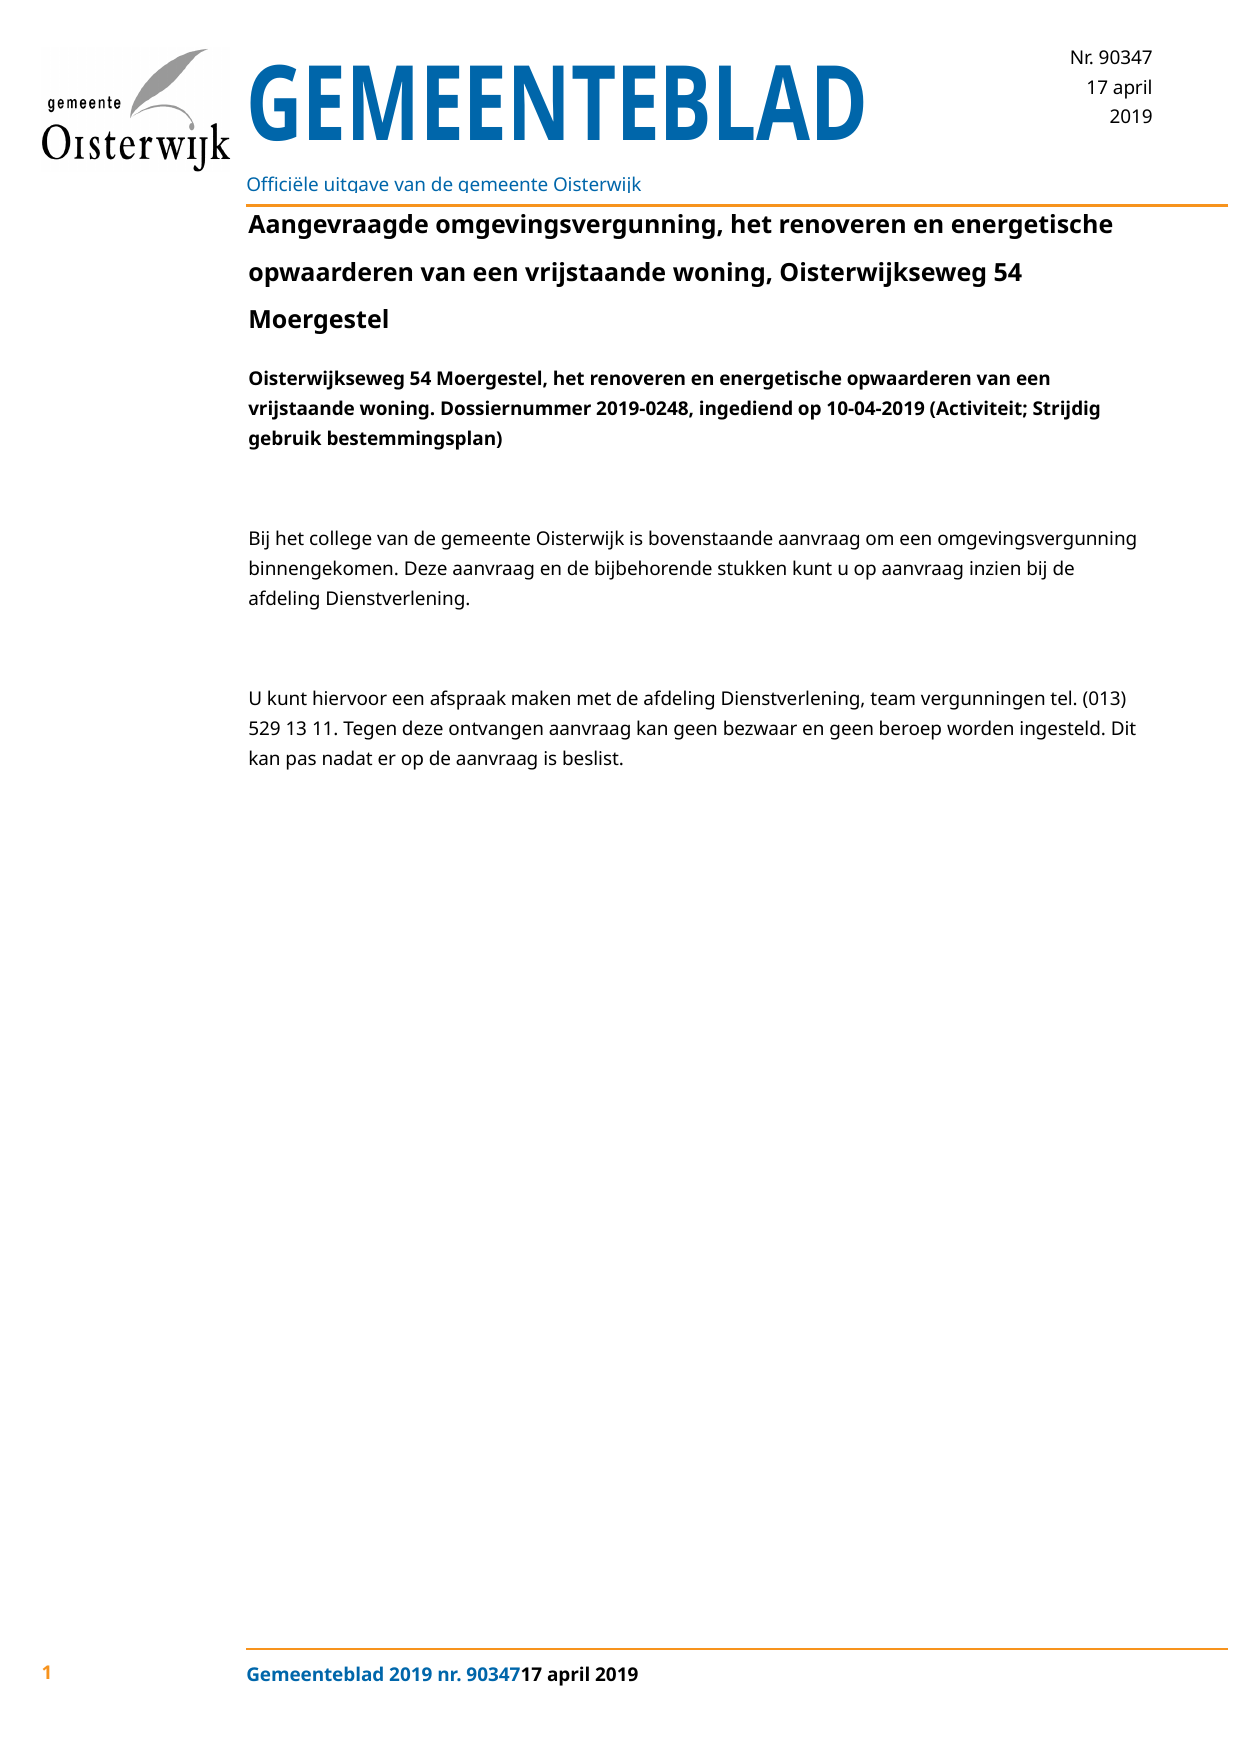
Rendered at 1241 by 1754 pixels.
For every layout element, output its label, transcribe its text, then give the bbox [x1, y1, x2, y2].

text Bij het college van de gemeente Oisterwijk is bovenstaande aanvraag om een omgevingsvergunning binnengekomen. Deze aanvraag en de bijbehorende stukken kunt u op aanvraag inzien bij de afdeling Dienstverlening. [248, 526, 1152, 610]
text Oisterwijkseweg 54 Moergestel, het renoveren en energetische opwaarderen van een vrijstaande woning. Dossiernummer 2019-0248, ingediend op 10-04-2019 (Activiteit; Strijdig gebruik bestemmingsplan) [248, 366, 1152, 450]
text U kunt hiervoor een afspraak maken met de afdeling Dienstverlening, team vergunningen tel. (013) 529 13 11. Tegen deze ontvangen aanvraag kan geen bezwaar en geen beroep worden ingesteld. Dit kan pas nadat er op de aanvraag is beslist. [248, 686, 1152, 770]
text Aangevraagde omgevingsvergunning, het renoveren en energetische opwaarderen van een vrijstaande woning, Oisterwijkseweg 54 Moergestel [248, 207, 1152, 336]
picture [41, 47, 231, 172]
